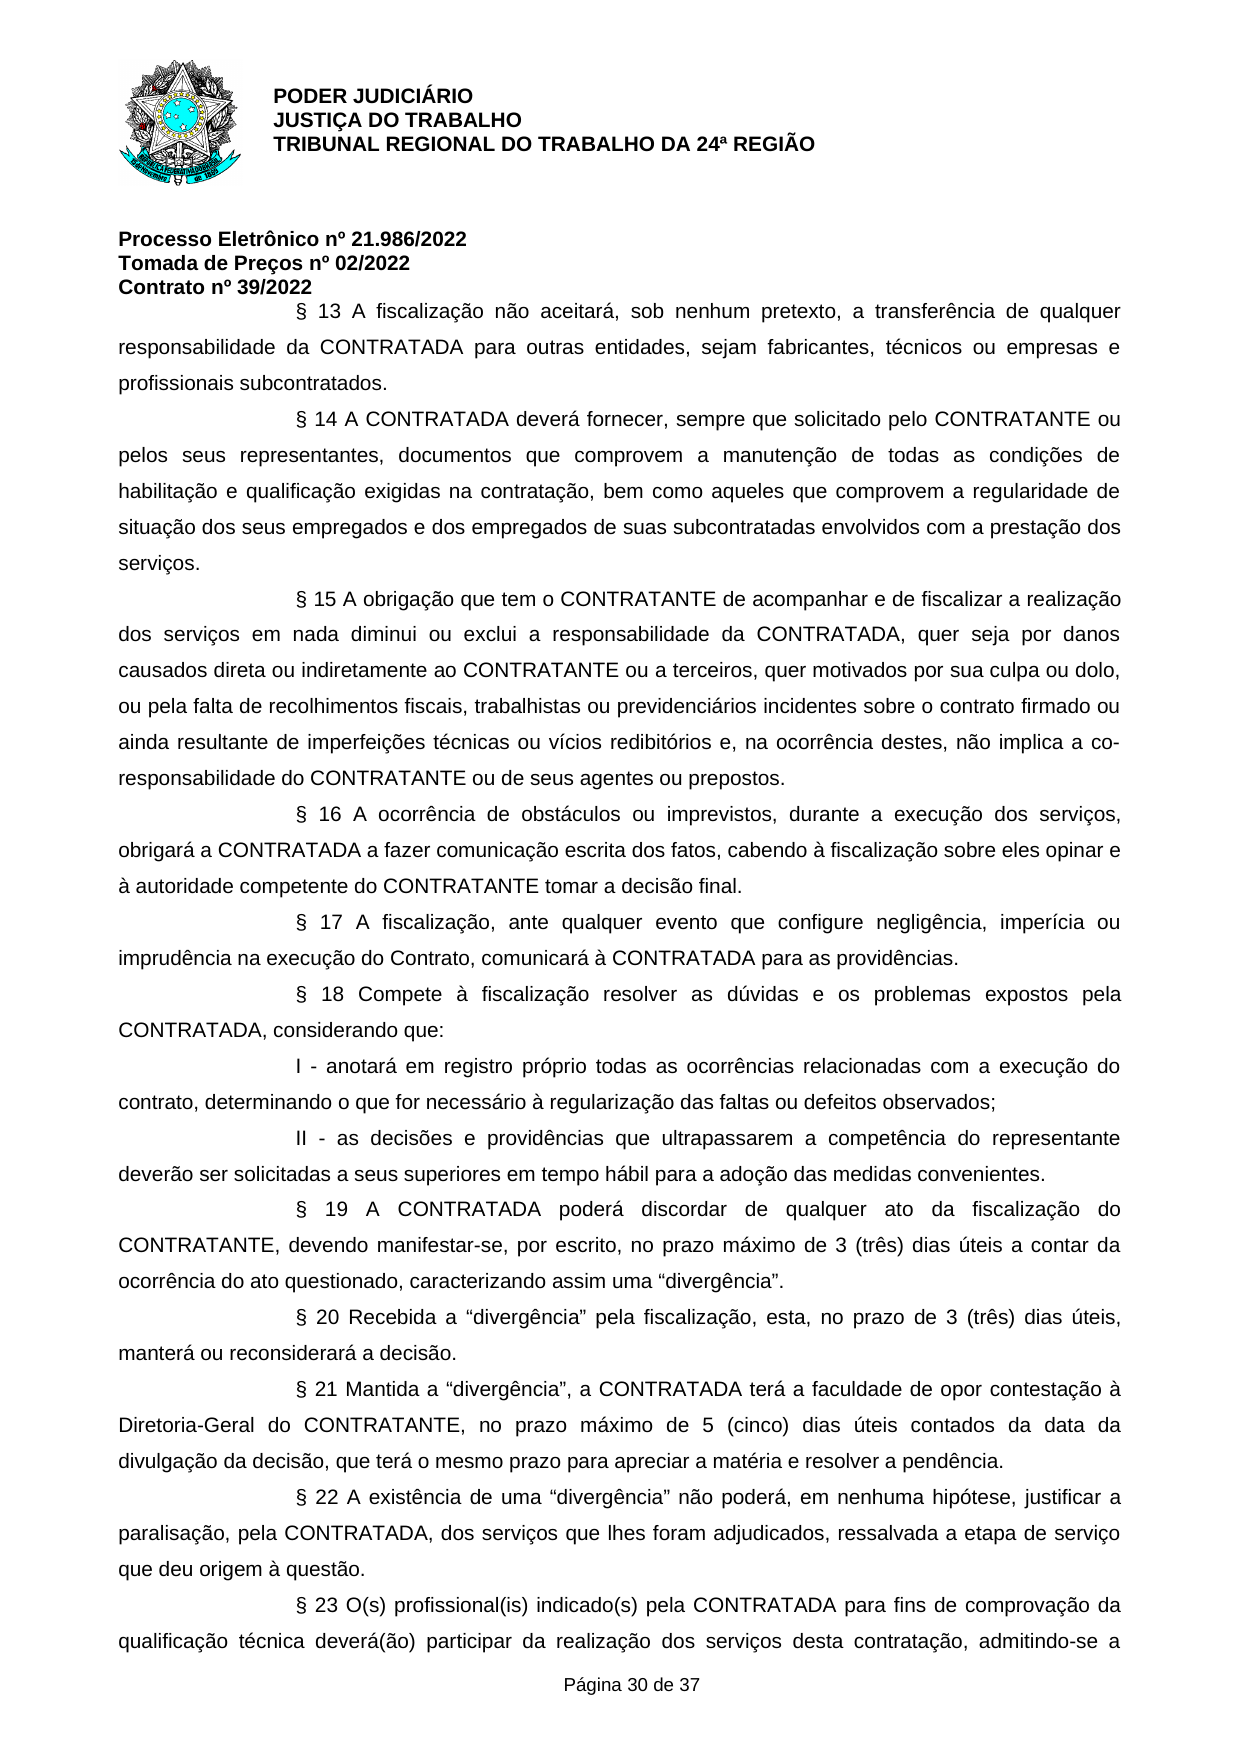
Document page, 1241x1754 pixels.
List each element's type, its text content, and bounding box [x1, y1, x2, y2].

text § 16 A ocorrência de obstáculos ou imprevistos, durante a execução dos serviços, obrigará a CONTRATADA a fazer comunicação escrita dos fatos, cabendo à fiscalização sobre eles opinar e à autoridade competente do CONTRATANTE tomar a decisão final. [118, 802, 1122, 898]
text § 21 Mantida a “divergência”, a CONTRATADA terá a faculdade de opor contestação à Diretoria-Geral do CONTRATANTE, no prazo máximo de 5 (cinco) dias úteis contados da data da divulgação da decisão, que terá o mesmo prazo para apreciar a matéria e resolver a pendência. [118, 1377, 1122, 1473]
text § 22 A existência de uma “divergência” não poderá, em nenhuma hipótese, justificar a paralisação, pela CONTRATADA, dos serviços que lhes foram adjudicados, ressalvada a etapa de serviço que deu origem à questão. [118, 1485, 1122, 1581]
text § 13 A fiscalização não aceitará, sob nenhum pretexto, a transferência de qualquer responsabilidade da CONTRATADA para outras entidades, sejam fabricantes, técnicos ou empresas e profissionais subcontratados. [118, 299, 1122, 395]
text § 20 Recebida a “divergência” pela fiscalização, esta, no prazo de 3 (três) dias úteis, manterá ou reconsiderará a decisão. [118, 1305, 1122, 1365]
picture [118, 59, 243, 186]
text I - anotará em registro próprio todas as ocorrências relacionadas com a execução do contrato, determinando o que for necessário à regularização das faltas ou defeitos observados; [118, 1053, 1122, 1113]
text § 23 O(s) profissional(is) indicado(s) pela CONTRATADA para fins de comprovação da qualificação técnica deverá(ão) participar da realização dos serviços desta contratação, admitindo-se a [118, 1593, 1122, 1652]
text § 14 A CONTRATADA deverá fornecer, sempre que solicitado pelo CONTRATANTE ou pelos seus representantes, documentos que comprovem a manutenção de todas as condições de habilitação e qualificação exigidas na contratação, bem como aqueles que comprovem a regularidade de situação dos seus empregados e dos empregados de suas subcontratadas envolvidos com a prestação dos serviços. [118, 407, 1122, 574]
text § 15 A obrigação que tem o CONTRATANTE de acompanhar e de fiscalizar a realização dos serviços em nada diminui ou exclui a responsabilidade da CONTRATADA, quer seja por danos causados direta ou indiretamente ao CONTRATANTE ou a terceiros, quer motivados por sua culpa ou dolo, ou pela falta de recolhimentos fiscais, trabalhistas ou previdenciários incidentes sobre o contrato firmado ou ainda resultante de imperfeições técnicas ou vícios redibitórios e, na ocorrência destes, não implica a co-responsabilidade do CONTRATANTE ou de seus agentes ou prepostos. [118, 586, 1122, 790]
text § 18 Compete à fiscalização resolver as dúvidas e os problemas expostos pela CONTRATADA, considerando que: [118, 982, 1122, 1042]
text § 19 A CONTRATADA poderá discordar de qualquer ato da fiscalização do CONTRATANTE, devendo manifestar-se, por escrito, no prazo máximo de 3 (três) dias úteis a contar da ocorrência do ato questionado, caracterizando assim uma “divergência”. [118, 1197, 1122, 1293]
text II - as decisões e providências que ultrapassarem a competência do representante deverão ser solicitadas a seus superiores em tempo hábil para a adoção das medidas convenientes. [118, 1125, 1122, 1185]
text § 17 A fiscalização, ante qualquer evento que configure negligência, imperícia ou imprudência na execução do Contrato, comunicará à CONTRATADA para as providências. [118, 910, 1122, 970]
